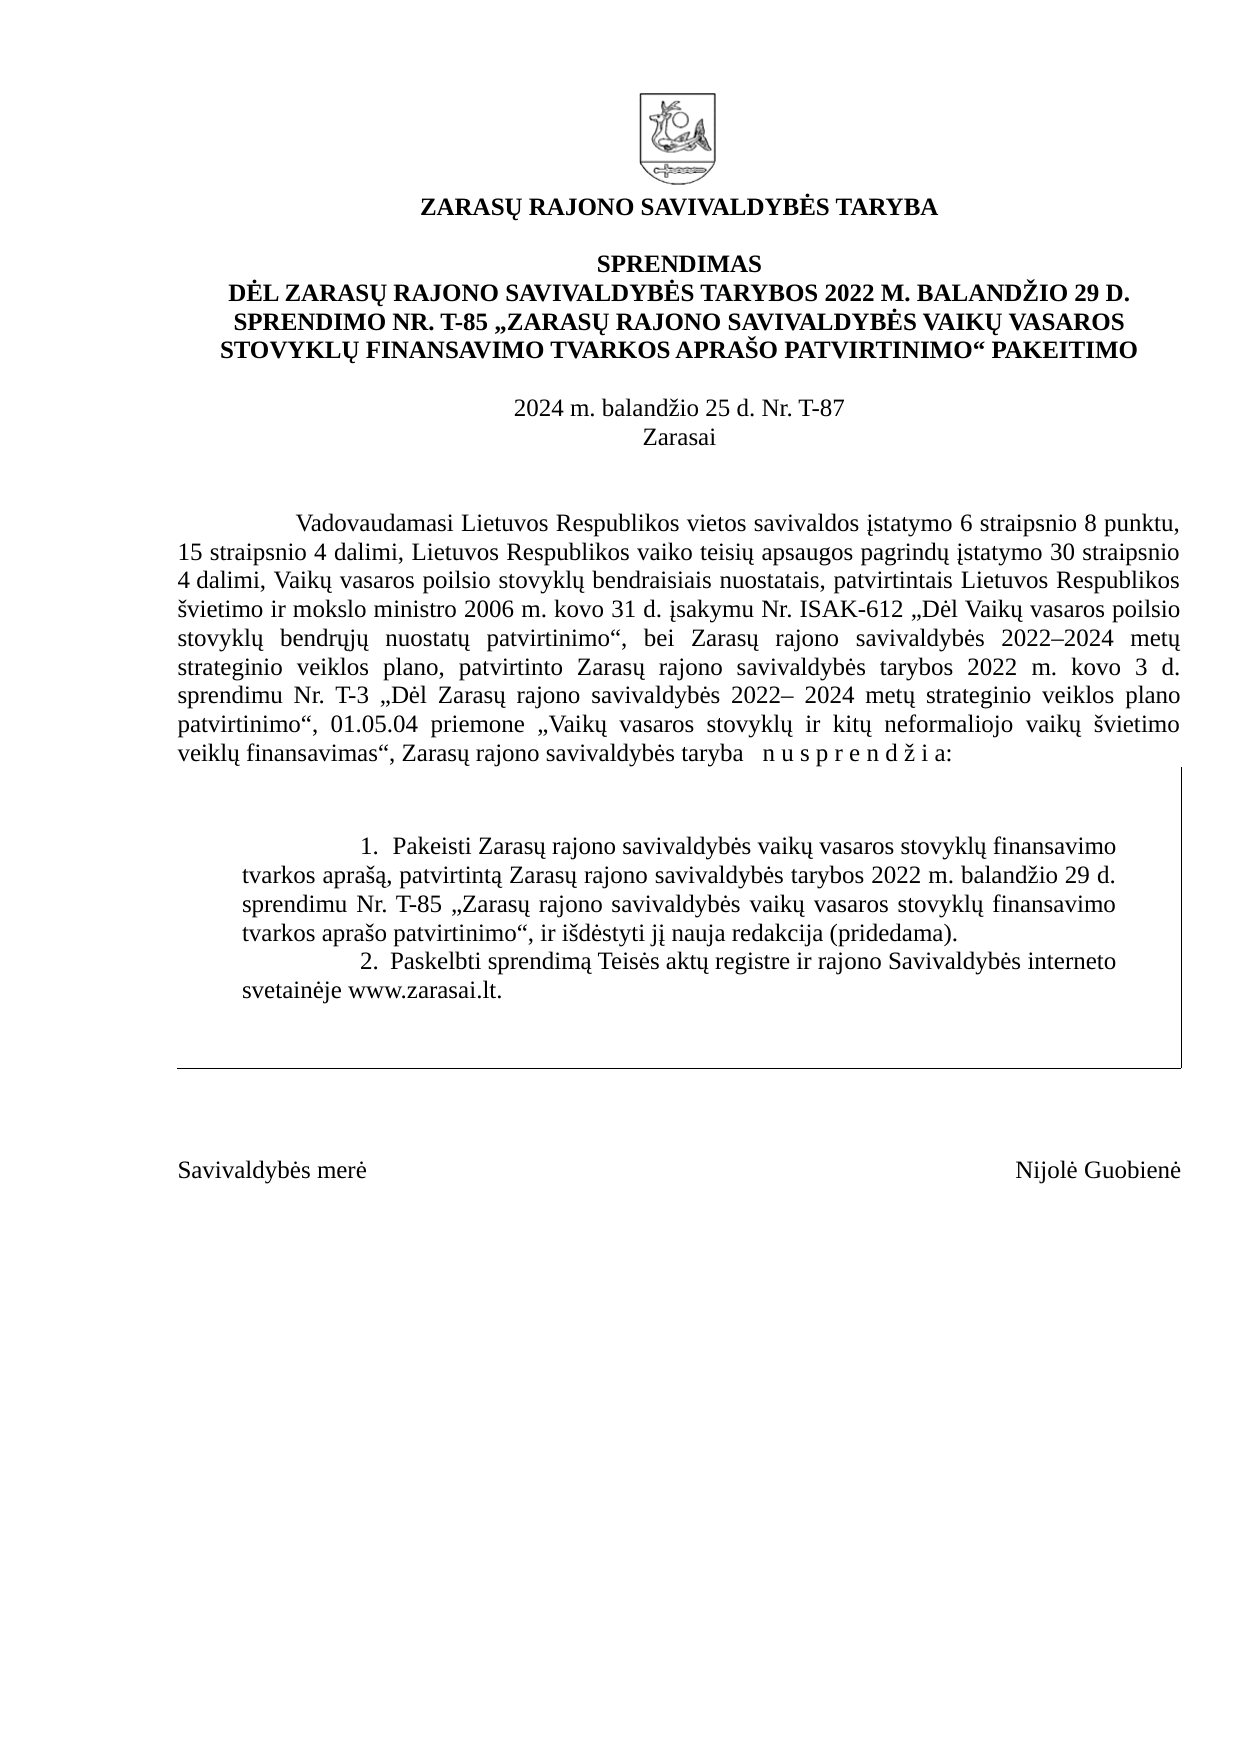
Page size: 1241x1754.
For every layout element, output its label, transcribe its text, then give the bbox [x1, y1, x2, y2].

text Savivaldybės merė Nijolė Guobienė [177, 1155, 1181, 1183]
text 2024 m. balandžio 25 d. Nr. T-87 [177, 393, 1181, 422]
text Zarasai [177, 422, 1181, 451]
text 1. Pakeisti Zarasų rajono savivaldybės vaikų vasaros stovyklų finansavimo tvarkos aprašą, patvirtintą Zarasų rajono savivaldybės tarybos 2022 m. balandžio 29 d. sprendimu Nr. T-85 „Zarasų rajono savivaldybės vaikų vasaros stovyklų finansavimo tvarkos aprašo patvirtinimo“, ir išdėstyti jį nauja redakcija (pridedama). [177, 767, 1181, 946]
text Vadovaudamasi Lietuvos Respublikos vietos savivaldos įstatymo 6 straipsnio 8 punktu, 15 straipsnio 4 dalimi, Lietuvos Respublikos vaiko teisių apsaugos pagrindų įstatymo 30 straipsnio 4 dalimi, Vaikų vasaros poilsio stovyklų bendraisiais nuostatais, patvirtintais Lietuvos Respublikos švietimo ir mokslo ministro 2006 m. kovo 31 d. įsakymu Nr. ISAK-612 „Dėl Vaikų vasaros poilsio stovyklų bendrųjų nuostatų patvirtinimo“, bei Zarasų rajono savivaldybės 2022–2024 metų strateginio veiklos plano, patvirtinto Zarasų rajono savivaldybės tarybos 2022 m. kovo 3 d. sprendimu Nr. T-3 „Dėl Zarasų rajono savivaldybės 2022– 2024 metų strateginio veiklos plano patvirtinimo“, 01.05.04 priemone „Vaikų vasaros stovyklų ir kitų neformaliojo vaikų švietimo veiklų finansavimas“, Zarasų rajono savivaldybės taryba n u s p r e n d ž i a: [177, 508, 1181, 767]
text SPRENDIMAS [177, 249, 1181, 278]
text 2. Paskelbti sprendimą Teisės aktų registre ir rajono Savivaldybės interneto svetainėje www.zarasai.lt. [177, 946, 1181, 1068]
text DĖL ZARASŲ RAJONO SAVIVALDYBĖS TARYBOS 2022 M. BALANDŽIO 29 D. SPRENDIMO NR. T-85 „ZARASŲ RAJONO SAVIVALDYBĖS VAIKŲ VASAROS STOVYKLŲ FINANSAVIMO TVARKOS APRAŠO PATVIRTINIMO“ PAKEITIMO [177, 278, 1181, 364]
text ZARASŲ RAJONO SAVIVALDYBĖS TARYBA [177, 192, 1181, 221]
